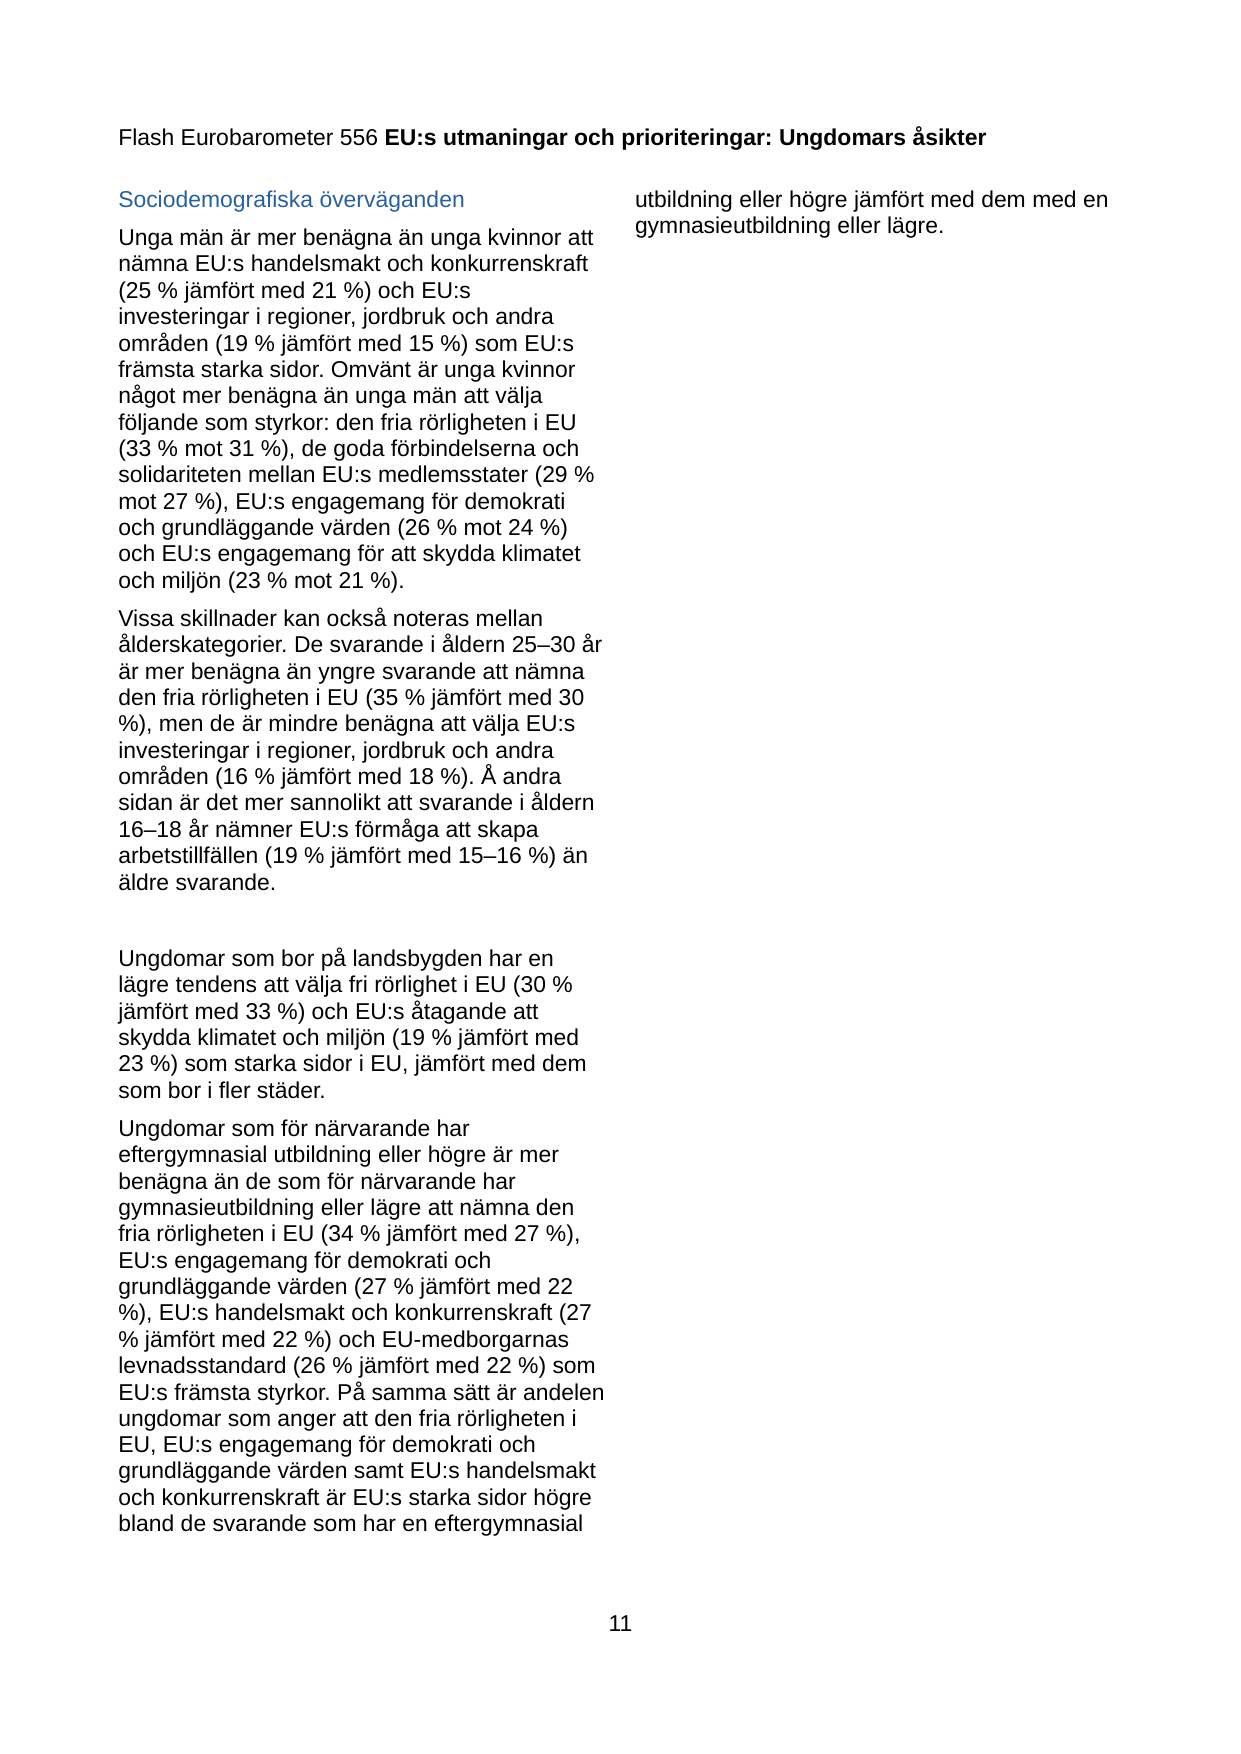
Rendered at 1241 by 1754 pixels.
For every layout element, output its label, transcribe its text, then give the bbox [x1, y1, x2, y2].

text Sociodemografiska överväganden [118, 186, 605, 212]
text Ungdomar som för närvarande har eftergymnasial utbildning eller högre är mer benägna än de som för närvarande har gymnasieutbildning eller lägre att nämna den fria rörligheten i EU (34 % jämfört med 27 %), EU:s engagemang för demokrati och grundläggande värden (27 % jämfört med 22 %), EU:s handelsmakt och konkurrenskraft (27 % jämfört med 22 %) och EU-medborgarnas levnadsstandard (26 % jämfört med 22 %) som EU:s främsta styrkor. På samma sätt är andelen ungdomar som anger att den fria rörligheten i EU, EU:s engagemang för demokrati och grundläggande värden samt EU:s handelsmakt och konkurrenskraft är EU:s starka sidor högre bland de svarande som har en eftergymnasial [118, 1115, 605, 1537]
text Ungdomar som bor på landsbygden har en lägre tendens att välja fri rörlighet i EU (30 % jämfört med 33 %) och EU:s åtagande att skydda klimatet och miljön (19 % jämfört med 23 %) som starka sidor i EU, jämfört med dem som bor i fler städer. [118, 945, 605, 1103]
text Unga män är mer benägna än unga kvinnor att nämna EU:s handelsmakt och konkurrenskraft (25 % jämfört med 21 %) och EU:s investeringar i regioner, jordbruk och andra områden (19 % jämfört med 15 %) som EU:s främsta starka sidor. Omvänt är unga kvinnor något mer benägna än unga män att välja följande som styrkor: den fria rörligheten i EU (33 % mot 31 %), de goda förbindelserna och solidariteten mellan EU:s medlemsstater (29 % mot 27 %), EU:s engagemang för demokrati och grundläggande värden (26 % mot 24 %) och EU:s engagemang för att skydda klimatet och miljön (23 % mot 21 %). [118, 224, 605, 593]
text Vissa skillnader kan också noteras mellan ålderskategorier. De svarande i åldern 25–30 år är mer benägna än yngre svarande att nämna den fria rörligheten i EU (35 % jämfört med 30 %), men de är mindre benägna att välja EU:s investeringar i regioner, jordbruk och andra områden (16 % jämfört med 18 %). Å andra sidan är det mer sannolikt att svarande i åldern 16–18 år nämner EU:s förmåga att skapa arbetstillfällen (19 % jämfört med 15–16 %) än äldre svarande. [118, 605, 605, 895]
text utbildning eller högre jämfört med dem med en gymnasieutbildning eller lägre. [635, 186, 1122, 238]
